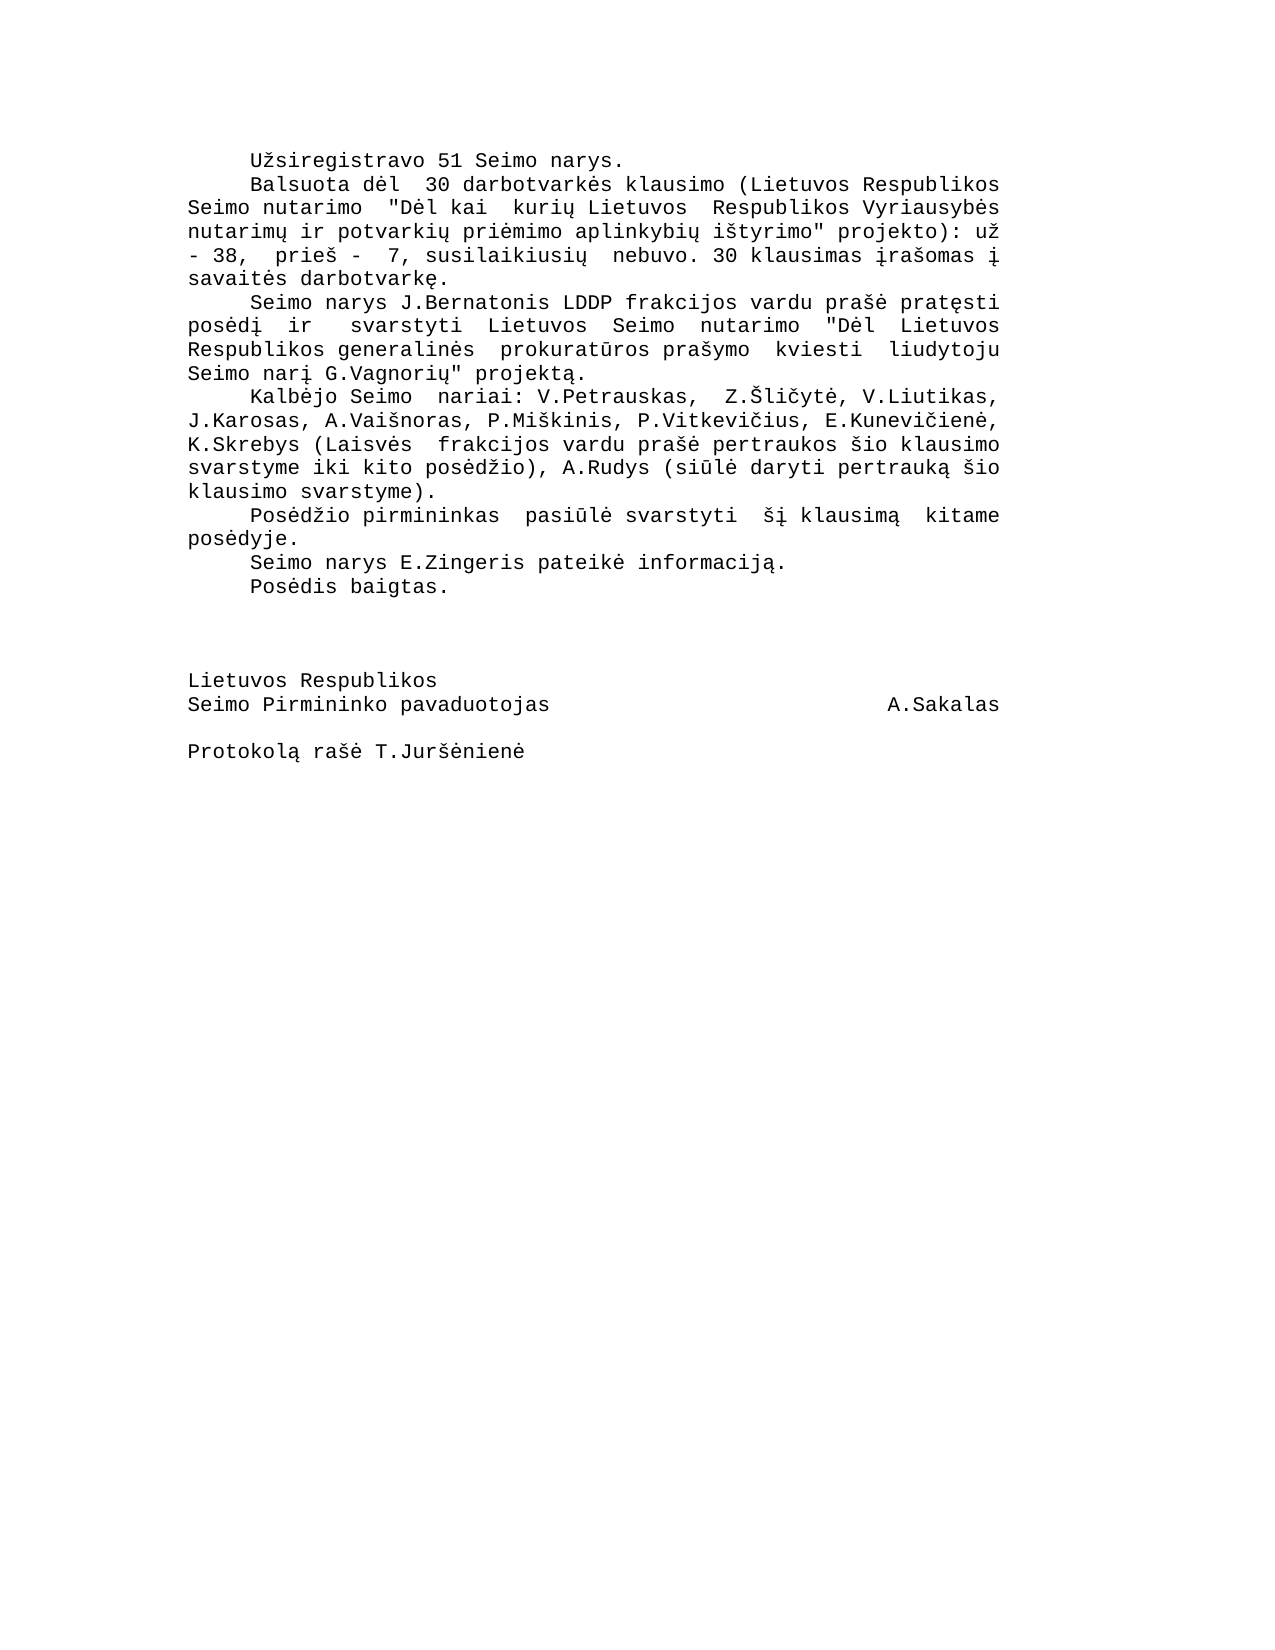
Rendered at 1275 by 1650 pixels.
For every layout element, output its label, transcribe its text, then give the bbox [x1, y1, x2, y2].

text J.Karosas, A.Vaišnoras, P.Miškinis, P.Vitkevičius, E.Kunevičienė, [187, 410, 1087, 434]
text Balsuota dėl 30 darbotvarkės klausimo (Lietuvos Respublikos [187, 174, 1087, 197]
text K.Skrebys (Laisvės frakcijos vardu prašė pertraukos šio klausimo [187, 434, 1087, 457]
text Lietuvos Respublikos [187, 670, 1087, 694]
text Seimo narį G.Vagnorių" projektą. [187, 363, 1087, 386]
text savaitės darbotvarkę. [187, 268, 1087, 292]
text Seimo narys J.Bernatonis LDDP frakcijos vardu prašė pratęsti [187, 292, 1087, 316]
text klausimo svarstyme). [187, 481, 1087, 505]
text nutarimų ir potvarkių priėmimo aplinkybių ištyrimo" projekto): už [187, 221, 1087, 244]
text Protokolą rašė T.Juršėnienė [187, 741, 1087, 765]
text Kalbėjo Seimo nariai: V.Petrauskas, Z.Šličytė, V.Liutikas, [187, 386, 1087, 410]
text Posėdis baigtas. [187, 576, 1087, 599]
text svarstyme iki kito posėdžio), A.Rudys (siūlė daryti pertrauką šio [187, 457, 1087, 481]
text posėdį ir svarstyti Lietuvos Seimo nutarimo "Dėl Lietuvos [187, 316, 1087, 339]
text Seimo Pirmininko pavaduotojas A.Sakalas [187, 694, 1087, 717]
text - 38, prieš - 7, susilaikiusių nebuvo. 30 klausimas įrašomas į [187, 244, 1087, 268]
text Seimo narys E.Zingeris pateikė informaciją. [187, 552, 1087, 576]
text posėdyje. [187, 528, 1087, 552]
text Užsiregistravo 51 Seimo narys. [187, 150, 1087, 174]
text Posėdžio pirmininkas pasiūlė svarstyti šį klausimą kitame [187, 505, 1087, 528]
text Respublikos generalinės prokuratūros prašymo kviesti liudytoju [187, 339, 1087, 363]
text Seimo nutarimo "Dėl kai kurių Lietuvos Respublikos Vyriausybės [187, 197, 1087, 221]
